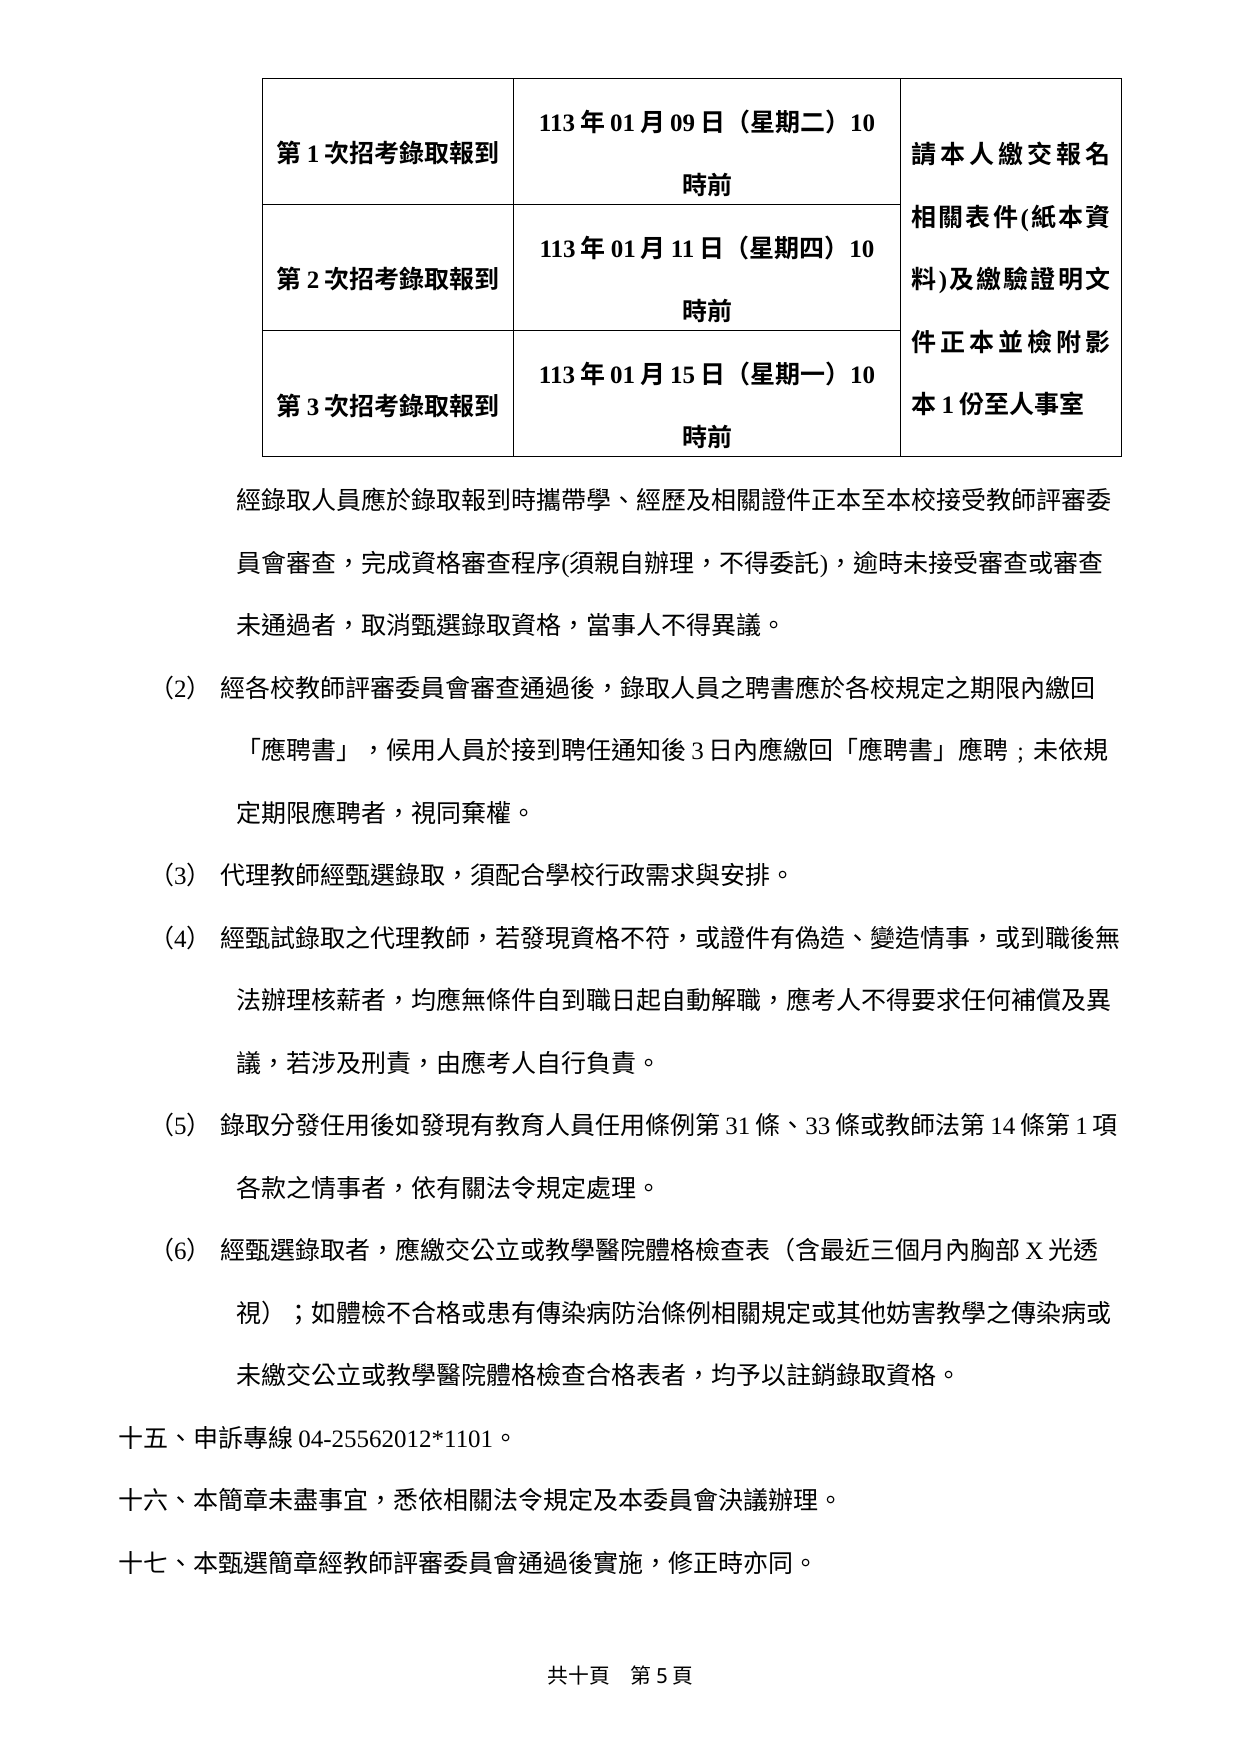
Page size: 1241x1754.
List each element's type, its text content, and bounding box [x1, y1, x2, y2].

list 經各校教師評審委員會審查通過後，錄取人員之聘書應於各校規定之期限內繳回「應聘書」，候用人員於接到聘任通知後3日內應繳回「應聘書」應聘﹔未依規定期限應聘者，視同棄權。 [149, 645, 1122, 832]
text 十六、本簡章未盡事宜，悉依相關法令規定及本委員會決議辦理。 [118, 1457, 1122, 1520]
table_header 第1次招考錄取報到 [263, 79, 513, 204]
table_cell 第3次招考錄取報到 [263, 331, 513, 456]
text 經錄取人員應於錄取報到時攜帶學、經歷及相關證件正本至本校接受教師評審委員會審查，完成資格審查程序(須親自辦理，不得委託)，逾時未接受審查或審查未通過者，取消甄選錄取資格，當事人不得異議。 [236, 457, 1122, 645]
table_header 113年01月09日（星期二）10時前 [514, 79, 900, 204]
table_cell 第2次招考錄取報到 [263, 205, 513, 330]
table_cell 113年01月15日（星期一）10時前 [514, 331, 900, 456]
table_header 請本人繳交報名相關表件(紙本資料)及繳驗證明文件正本並檢附影本1份至人事室 [901, 79, 1121, 456]
list 代理教師經甄選錄取，須配合學校行政需求與安排。 [149, 832, 1122, 895]
list 錄取分發任用後如發現有教育人員任用條例第31條、33條或教師法第14條第1項各款之情事者，依有關法令規定處理。 [149, 1082, 1122, 1207]
table_cell 113年01月11日（星期四）10時前 [514, 205, 900, 330]
list 經甄試錄取之代理教師，若發現資格不符，或證件有偽造、變造情事，或到職後無法辦理核薪者，均應無條件自到職日起自動解職，應考人不得要求任何補償及異議，若涉及刑責，由應考人自行負責。 [149, 895, 1122, 1082]
list 經甄選錄取者，應繳交公立或教學醫院體格檢查表（含最近三個月內胸部X光透視）；如體檢不合格或患有傳染病防治條例相關規定或其他妨害教學之傳染病或未繳交公立或教學醫院體格檢查合格表者，均予以註銷錄取資格。 [149, 1207, 1122, 1395]
text 十五、申訴專線04-25562012*1101。 [118, 1395, 1122, 1457]
text 十七、本甄選簡章經教師評審委員會通過後實施，修正時亦同。 [118, 1520, 1122, 1582]
